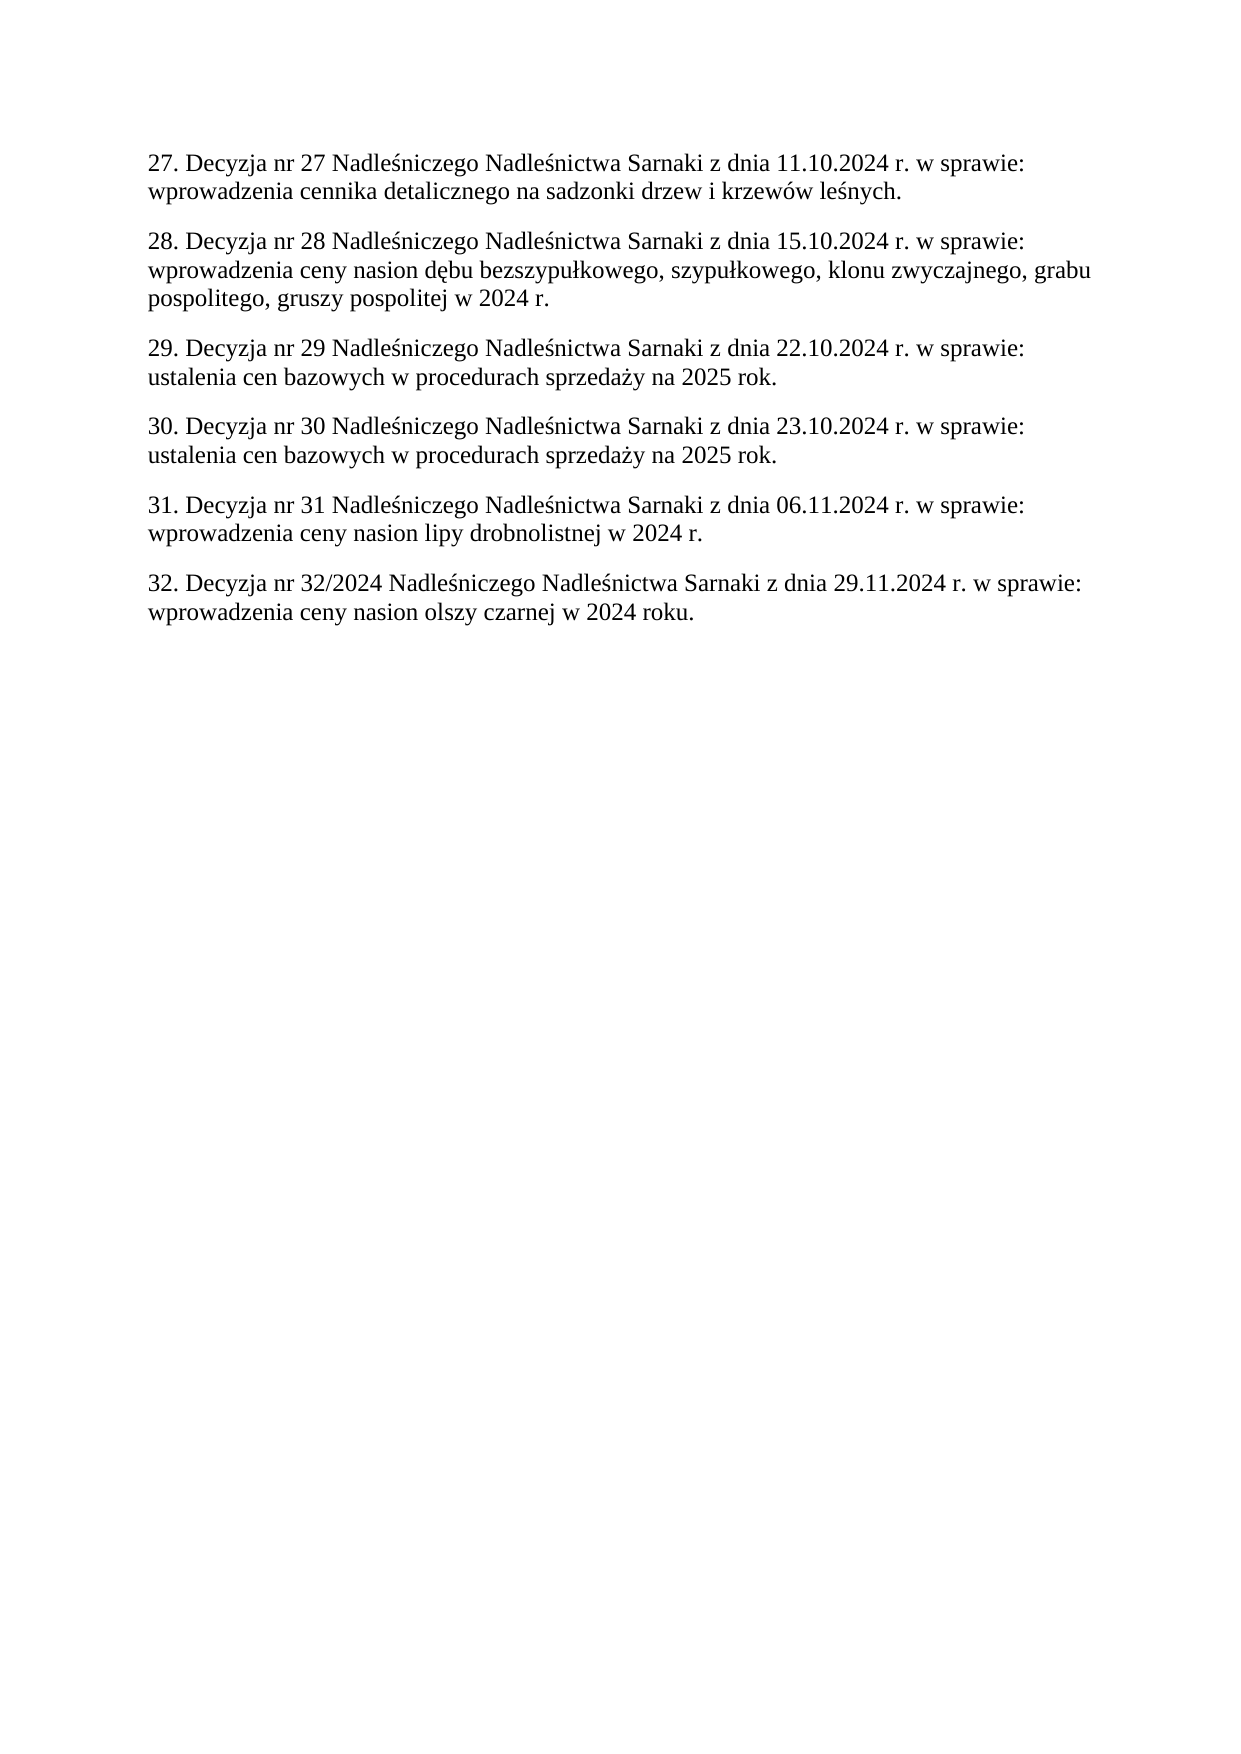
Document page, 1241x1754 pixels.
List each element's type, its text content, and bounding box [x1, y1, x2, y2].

text 31. Decyzja nr 31 Nadleśniczego Nadleśnictwa Sarnaki z dnia 06.11.2024 r. w sprawie: wprowadzenia ceny nasion lipy drobnolistnej w 2024 r. [148, 490, 1093, 547]
text 29. Decyzja nr 29 Nadleśniczego Nadleśnictwa Sarnaki z dnia 22.10.2024 r. w sprawie: ustalenia cen bazowych w procedurach sprzedaży na 2025 rok. [148, 333, 1093, 391]
text 30. Decyzja nr 30 Nadleśniczego Nadleśnictwa Sarnaki z dnia 23.10.2024 r. w sprawie: ustalenia cen bazowych w procedurach sprzedaży na 2025 rok. [148, 411, 1093, 469]
text 27. Decyzja nr 27 Nadleśniczego Nadleśnictwa Sarnaki z dnia 11.10.2024 r. w sprawie: wprowadzenia cennika detalicznego na sadzonki drzew i krzewów leśnych. [148, 148, 1093, 205]
text 32. Decyzja nr 32/2024 Nadleśniczego Nadleśnictwa Sarnaki z dnia 29.11.2024 r. w sprawie: wprowadzenia ceny nasion olszy czarnej w 2024 roku. [148, 568, 1093, 626]
text 28. Decyzja nr 28 Nadleśniczego Nadleśnictwa Sarnaki z dnia 15.10.2024 r. w sprawie: wprowadzenia ceny nasion dębu bezszypułkowego, szypułkowego, klonu zwyczajnego, grabu pospolitego, gruszy pospolitej w 2024 r. [148, 226, 1093, 312]
